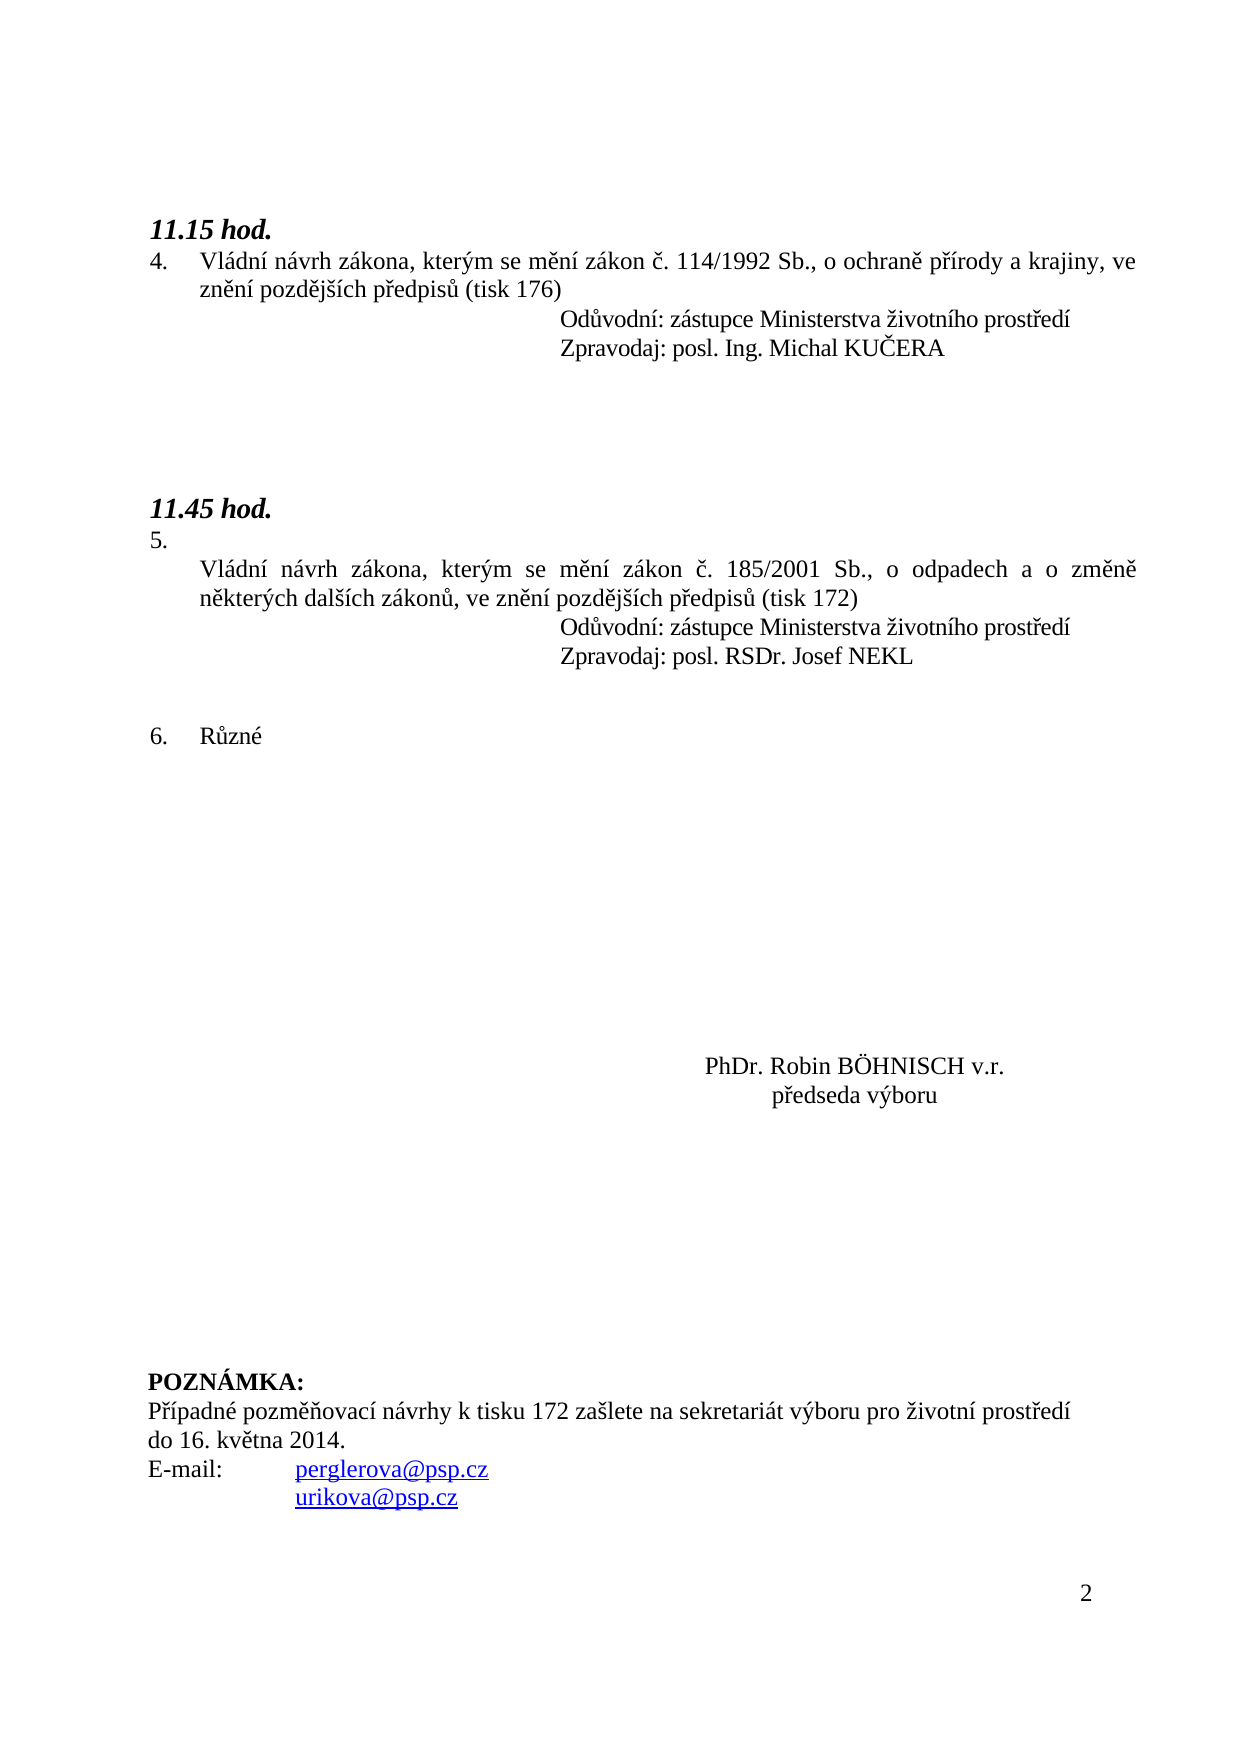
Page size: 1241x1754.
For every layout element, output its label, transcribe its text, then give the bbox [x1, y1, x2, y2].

table_cell 5. [142, 525, 192, 670]
table_header Různé [192, 721, 1145, 764]
table_header [294, 492, 1145, 525]
table_cell Odůvodní: zástupce Ministerstva životního prostředí Zpravodaj: posl. RSDr. Josef NEKL [553, 611, 1145, 670]
table_header [294, 212, 1145, 246]
table_header PhDr. Robin BÖHNISCH v.r. předseda výboru [616, 1051, 1093, 1109]
table_header 6. [142, 721, 192, 764]
table_cell 4. [142, 246, 192, 362]
table_cell Odůvodní: zástupce Ministerstva životního prostředí Zpravodaj: posl. Ing. Michal KUČERA [553, 303, 1145, 362]
table_header 11.45 hod. [142, 492, 293, 525]
table_cell Vládní návrh zákona, kterým se mění zákon č. 114/1992 Sb., o ochraně přírody a krajiny, ve znění pozdějších předpisů (tisk 176) [192, 246, 1145, 303]
table_cell [192, 303, 552, 362]
table_cell [192, 611, 552, 670]
table_header [140, 1051, 616, 1109]
table_cell Vládní návrh zákona, kterým se mění zákon č. 185/2001 Sb., o odpadech a o změně některých dalších zákonů, ve znění pozdějších předpisů (tisk 172) [192, 525, 1145, 611]
text Případné pozměňovací návrhy k tisku 172 zašlete na sekretariát výboru pro životní prostředí do 16. května 2014. [148, 1396, 1093, 1454]
text urikova@psp.cz [148, 1482, 1093, 1511]
table_header 11.15 hod. [142, 212, 293, 246]
text POZNÁMKA: [148, 1367, 1093, 1396]
text E-mail: perglerova@psp.cz [148, 1454, 1093, 1482]
